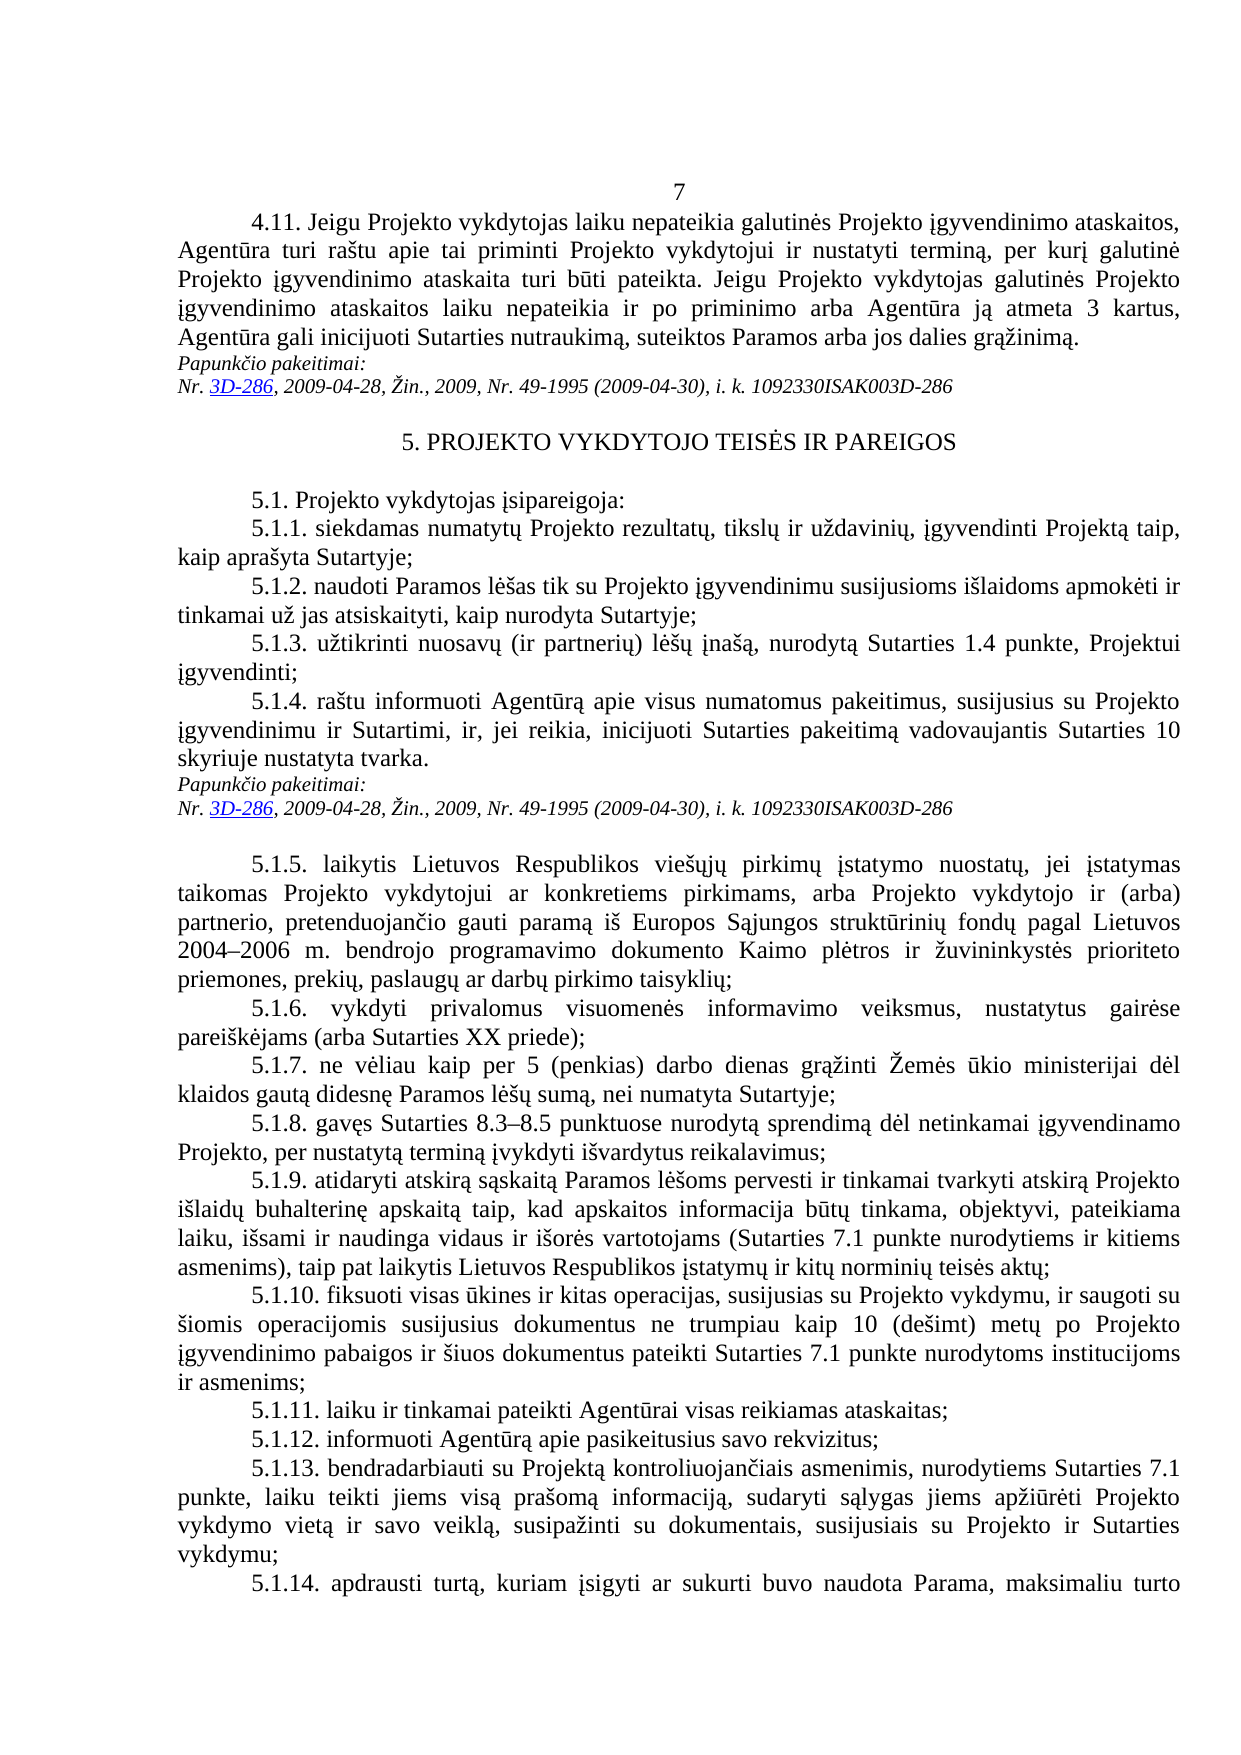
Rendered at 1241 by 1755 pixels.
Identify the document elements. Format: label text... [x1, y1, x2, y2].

text 5.1.14. apdrausti turtą, kuriam įsigyti ar sukurti buvo naudota Parama, maksimaliu turto [177, 1568, 1181, 1597]
text 5.1.6. vykdyti privalomus visuomenės informavimo veiksmus, nustatytus gairėse pareiškėjams (arba Sutarties XX priede); [177, 993, 1181, 1050]
text 5.1. Projekto vykdytojas įsipareigoja: [177, 485, 1181, 513]
text 5.1.12. informuoti Agentūrą apie pasikeitusius savo rekvizitus; [177, 1424, 1181, 1453]
text 5. PROJEKTO VYKDYTOJO TEISĖS IR PAREIGOS [177, 427, 1181, 456]
text 5.1.1. siekdamas numatytų Projekto rezultatų, tikslų ir uždavinių, įgyvendinti Projektą taip, kaip aprašyta Sutartyje; [177, 513, 1181, 571]
text 5.1.4. raštu informuoti Agentūrą apie visus numatomus pakeitimus, susijusius su Projekto įgyvendinimu ir Sutartimi, ir, jei reikia, inicijuoti Sutarties pakeitimą vadovaujantis Sutarties 10 skyriuje nustatyta tvarka. [177, 686, 1181, 772]
text 5.1.9. atidaryti atskirą sąskaitą Paramos lėšoms pervesti ir tinkamai tvarkyti atskirą Projekto išlaidų buhalterinę apskaitą taip, kad apskaitos informacija būtų tinkama, objektyvi, pateikiama laiku, išsami ir naudinga vidaus ir išorės vartotojams (Sutarties 7.1 punkte nurodytiems ir kitiems asmenims), taip pat laikytis Lietuvos Respublikos įstatymų ir kitų norminių teisės aktų; [177, 1165, 1181, 1280]
text 5.1.11. laiku ir tinkamai pateikti Agentūrai visas reikiamas ataskaitas; [177, 1395, 1181, 1424]
text Nr. 3D-286, 2009-04-28, Žin., 2009, Nr. 49-1995 (2009-04-30), i. k. 1092330ISAK003D-286 [177, 374, 1181, 398]
text Nr. 3D-286, 2009-04-28, Žin., 2009, Nr. 49-1995 (2009-04-30), i. k. 1092330ISAK003D-286 [177, 796, 1181, 820]
text Papunkčio pakeitimai: [177, 350, 1181, 374]
text 5.1.2. naudoti Paramos lėšas tik su Projekto įgyvendinimu susijusioms išlaidoms apmokėti ir tinkamai už jas atsiskaityti, kaip nurodyta Sutartyje; [177, 571, 1181, 628]
text 5.1.5. laikytis Lietuvos Respublikos viešųjų pirkimų įstatymo nuostatų, jei įstatymas taikomas Projekto vykdytojui ar konkretiems pirkimams, arba Projekto vykdytojo ir (arba) partnerio, pretenduojančio gauti paramą iš Europos Sąjungos struktūrinių fondų pagal Lietuvos 2004–2006 m. bendrojo programavimo dokumento Kaimo plėtros ir žuvininkystės prioriteto priemones, prekių, paslaugų ar darbų pirkimo taisyklių; [177, 849, 1181, 993]
text 5.1.3. užtikrinti nuosavų (ir partnerių) lėšų įnašą, nurodytą Sutarties 1.4 punkte, Projektui įgyvendinti; [177, 628, 1181, 686]
text 4.11. Jeigu Projekto vykdytojas laiku nepateikia galutinės Projekto įgyvendinimo ataskaitos, Agentūra turi raštu apie tai priminti Projekto vykdytojui ir nustatyti terminą, per kurį galutinė Projekto įgyvendinimo ataskaita turi būti pateikta. Jeigu Projekto vykdytojas galutinės Projekto įgyvendinimo ataskaitos laiku nepateikia ir po priminimo arba Agentūra ją atmeta 3 kartus, Agentūra gali inicijuoti Sutarties nutraukimą, suteiktos Paramos arba jos dalies grąžinimą. [177, 207, 1181, 350]
text Papunkčio pakeitimai: [177, 772, 1181, 796]
text 5.1.10. fiksuoti visas ūkines ir kitas operacijas, susijusias su Projekto vykdymu, ir saugoti su šiomis operacijomis susijusius dokumentus ne trumpiau kaip 10 (dešimt) metų po Projekto įgyvendinimo pabaigos ir šiuos dokumentus pateikti Sutarties 7.1 punkte nurodytoms institucijoms ir asmenims; [177, 1280, 1181, 1395]
text 5.1.13. bendradarbiauti su Projektą kontroliuojančiais asmenimis, nurodytiems Sutarties 7.1 punkte, laiku teikti jiems visą prašomą informaciją, sudaryti sąlygas jiems apžiūrėti Projekto vykdymo vietą ir savo veiklą, susipažinti su dokumentais, susijusiais su Projekto ir Sutarties vykdymu; [177, 1453, 1181, 1568]
text 5.1.8. gavęs Sutarties 8.3–8.5 punktuose nurodytą sprendimą dėl netinkamai įgyvendinamo Projekto, per nustatytą terminą įvykdyti išvardytus reikalavimus; [177, 1108, 1181, 1165]
text 5.1.7. ne vėliau kaip per 5 (penkias) darbo dienas grąžinti Žemės ūkio ministerijai dėl klaidos gautą didesnę Paramos lėšų sumą, nei numatyta Sutartyje; [177, 1050, 1181, 1108]
